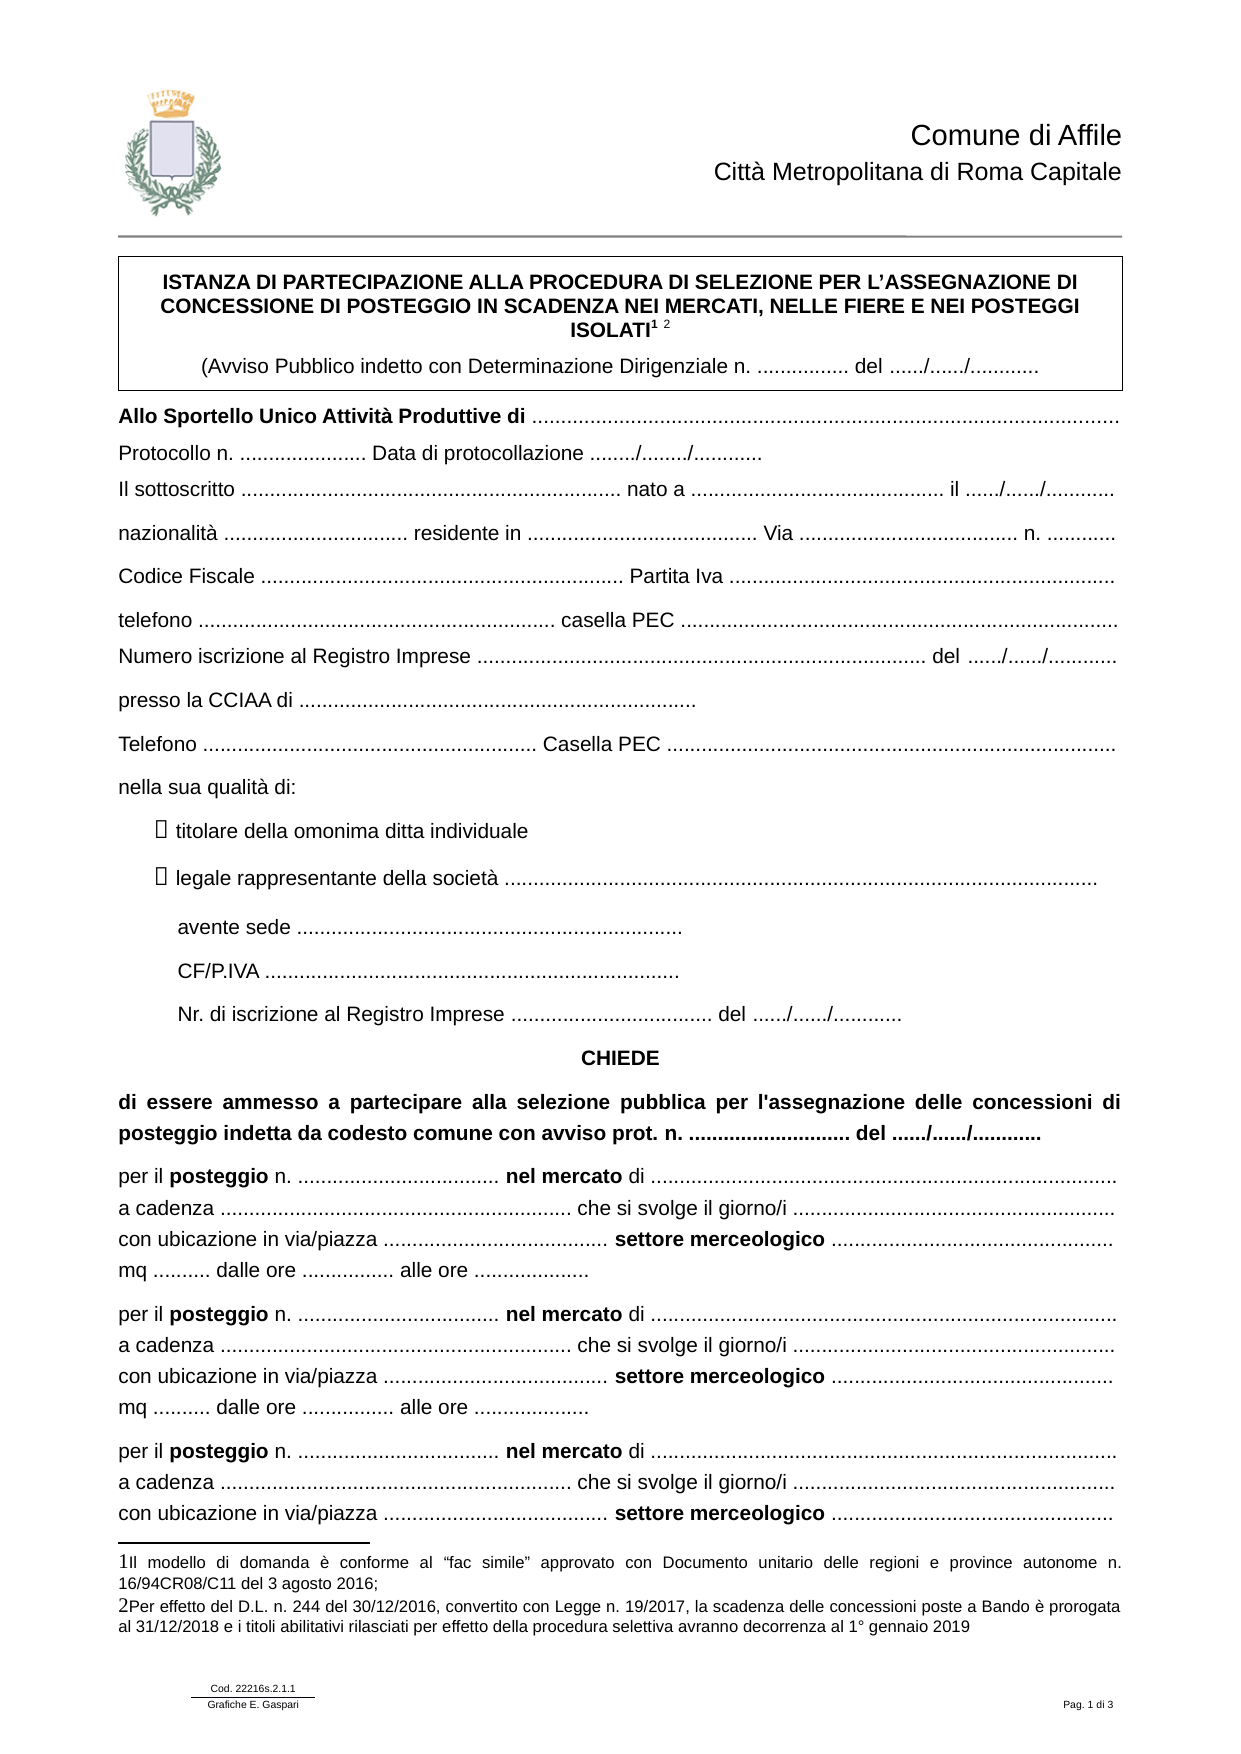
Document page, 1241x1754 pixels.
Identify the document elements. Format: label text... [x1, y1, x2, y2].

text CF/P.IVA ........................................................................ [177, 958, 1122, 982]
text  titolare della omonima ditta individuale [153, 812, 1122, 846]
text nella sua qualità di: [118, 775, 1122, 799]
text per il posteggio n. ................................... nel mercato di ................................................................................. a cadenza ............................................................. che si svolge il giorno/i ........................................................ con ubicazione in via/piazza ....................................... settore merceologico ................................................. mq .......... dalle ore ................ alle ore .................... [118, 1164, 1122, 1282]
text CHIEDE [118, 1046, 1122, 1070]
text presso la CCIAA di ..................................................................... [118, 688, 1122, 712]
text  legale rappresentante della società ....................................................................................................... [153, 858, 1122, 892]
text per il posteggio n. ................................... nel mercato di ................................................................................. a cadenza ............................................................. che si svolge il giorno/i ........................................................ con ubicazione in via/piazza ....................................... settore merceologico ................................................. [118, 1438, 1122, 1525]
text Numero iscrizione al Registro Imprese .............................................................................. del ....../....../............ [118, 644, 1122, 668]
picture [122, 87, 224, 219]
text telefono .............................................................. casella PEC ............................................................................ [118, 608, 1122, 632]
text Allo Sportello Unico Attività Produttive di [118, 404, 1122, 428]
text Comune di Affile [224, 118, 1122, 152]
text per il posteggio n. ................................... nel mercato di ................................................................................. a cadenza ............................................................. che si svolge il giorno/i ........................................................ con ubicazione in via/piazza ....................................... settore merceologico ................................................. mq .......... dalle ore ................ alle ore .................... [118, 1301, 1122, 1419]
text avente sede ................................................................... [177, 915, 1122, 939]
table_header ISTANZA DI PARTECIPAZIONE ALLA PROCEDURA DI SELEZIONE PER L’ASSEGNAZIONE DI CONCESSIONE DI POSTEGGIO IN SCADENZA NEI MERCATI, NELLE FIERE E NEI POSTEGGI ISOLATI (Avviso Pubblico indetto con Determinazione Dirigenziale n. ................ del ....../....../............ [119, 257, 1122, 390]
text nazionalità ................................ residente in ........................................ Via ...................................... n. ............ [118, 520, 1122, 544]
text Codice Fiscale ............................................................... Partita Iva ................................................................... [118, 564, 1122, 588]
text Telefono .......................................................... Casella PEC .............................................................................. [118, 731, 1122, 755]
text di essere ammesso a partecipare alla selezione pubblica per l'assegnazione delle concessioni di posteggio indetta da codesto comune con avviso prot. n. ............................ del ....../....../............ [118, 1089, 1122, 1144]
text Città Metropolitana di Roma Capitale [224, 157, 1122, 185]
text Protocollo n. ...................... Data di protocollazione ......../......../............ [118, 440, 1122, 464]
text Il sottoscritto .................................................................. nato a ............................................ il ....../....../............ [118, 477, 1122, 501]
text Nr. di iscrizione al Registro Imprese ................................... del ....../....../............ [177, 1002, 1122, 1026]
